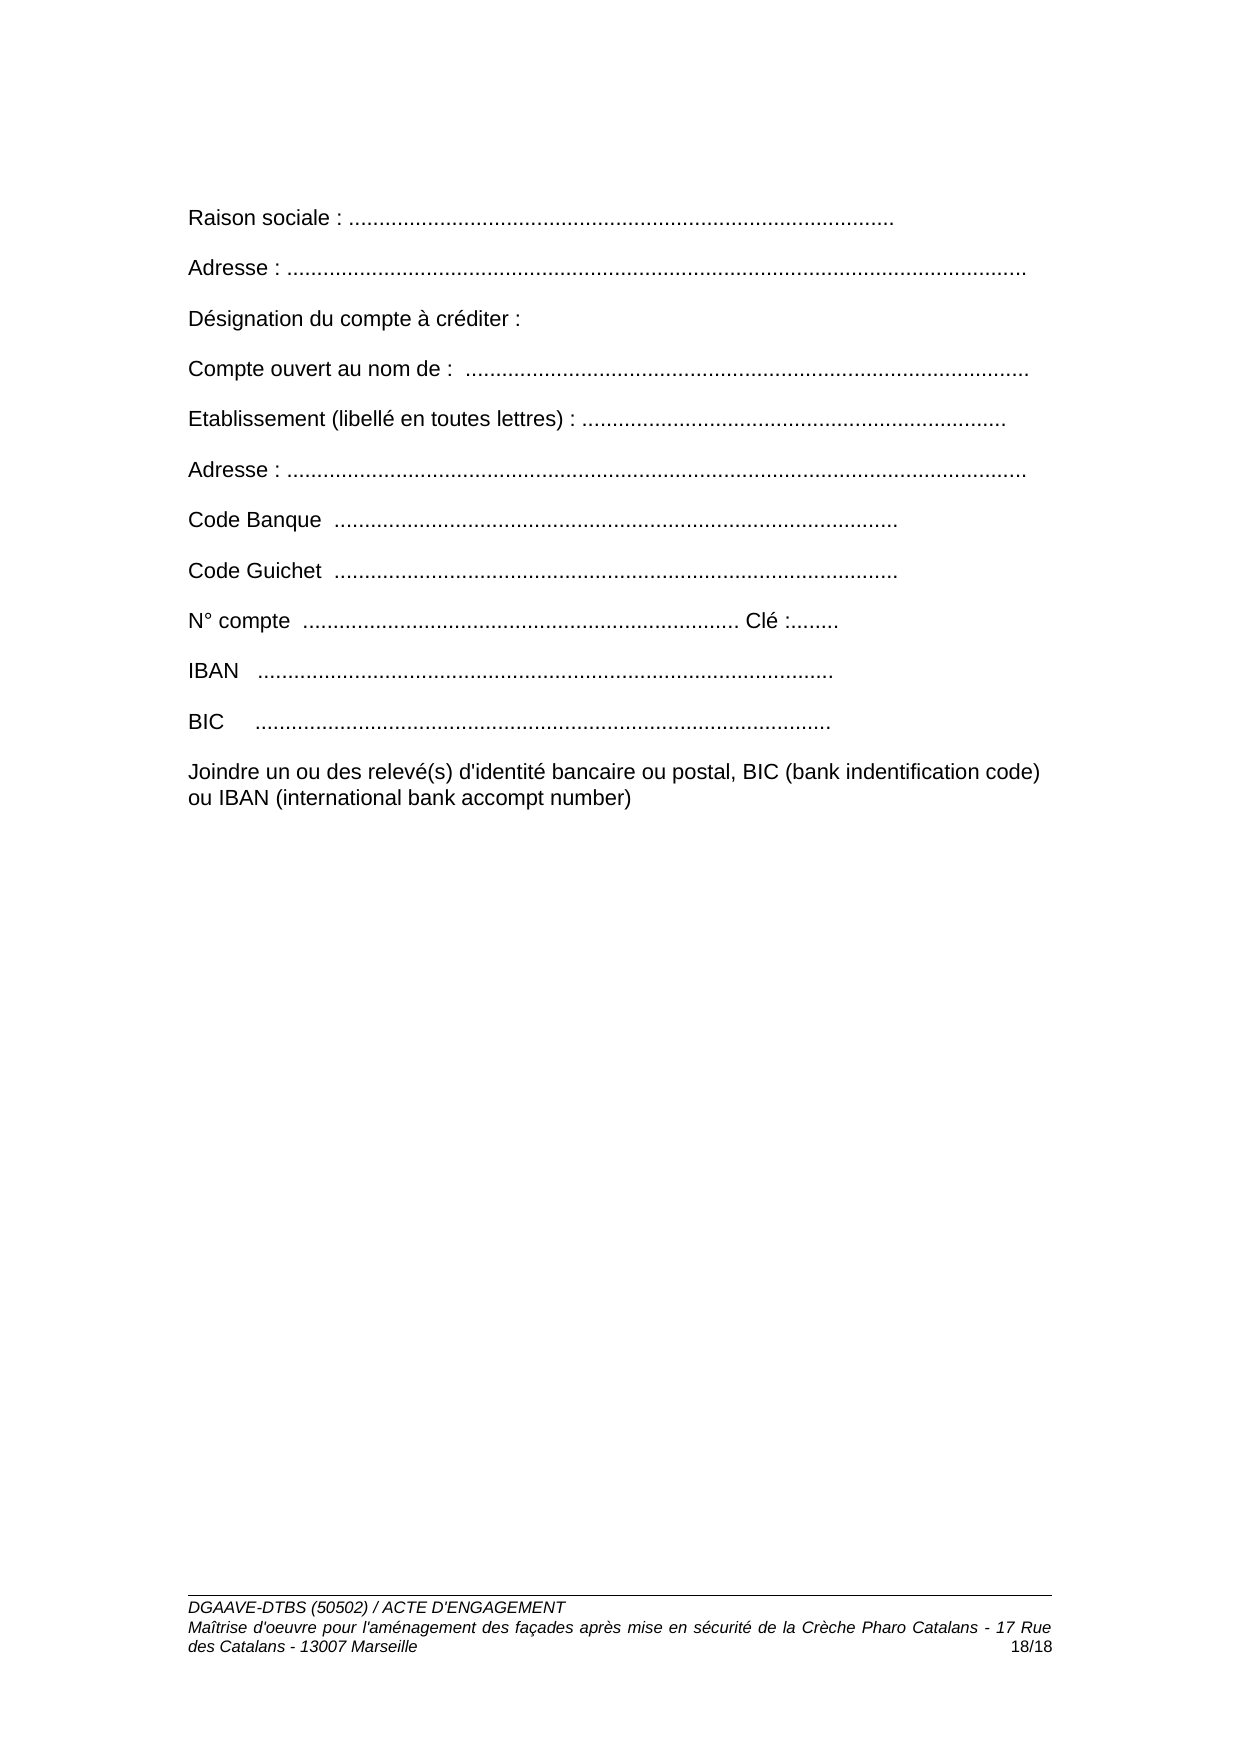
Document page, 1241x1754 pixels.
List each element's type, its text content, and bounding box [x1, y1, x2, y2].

text Code Banque ............................................................................................. [188, 507, 1052, 532]
text IBAN ............................................................................................... [188, 658, 1052, 683]
text Adresse : .......................................................................................................................... [188, 457, 1052, 482]
text Raison sociale : .......................................................................................... [188, 204, 1052, 230]
text BIC ............................................................................................... [188, 709, 1052, 734]
text Etablissement (libellé en toutes lettres) : ...................................................................... [188, 406, 1052, 431]
text Compte ouvert au nom de : ............................................................................................. [188, 356, 1052, 381]
text Code Guichet ............................................................................................. [188, 557, 1052, 583]
text N° compte ........................................................................ Clé :........ [188, 608, 1052, 633]
text Désignation du compte à créditer : [188, 305, 1052, 331]
text Joindre un ou des relevé(s) d'identité bancaire ou postal, BIC (bank indentification code) ou IBAN (international bank accompt number) [188, 759, 1052, 809]
text Adresse : .......................................................................................................................... [188, 255, 1052, 280]
